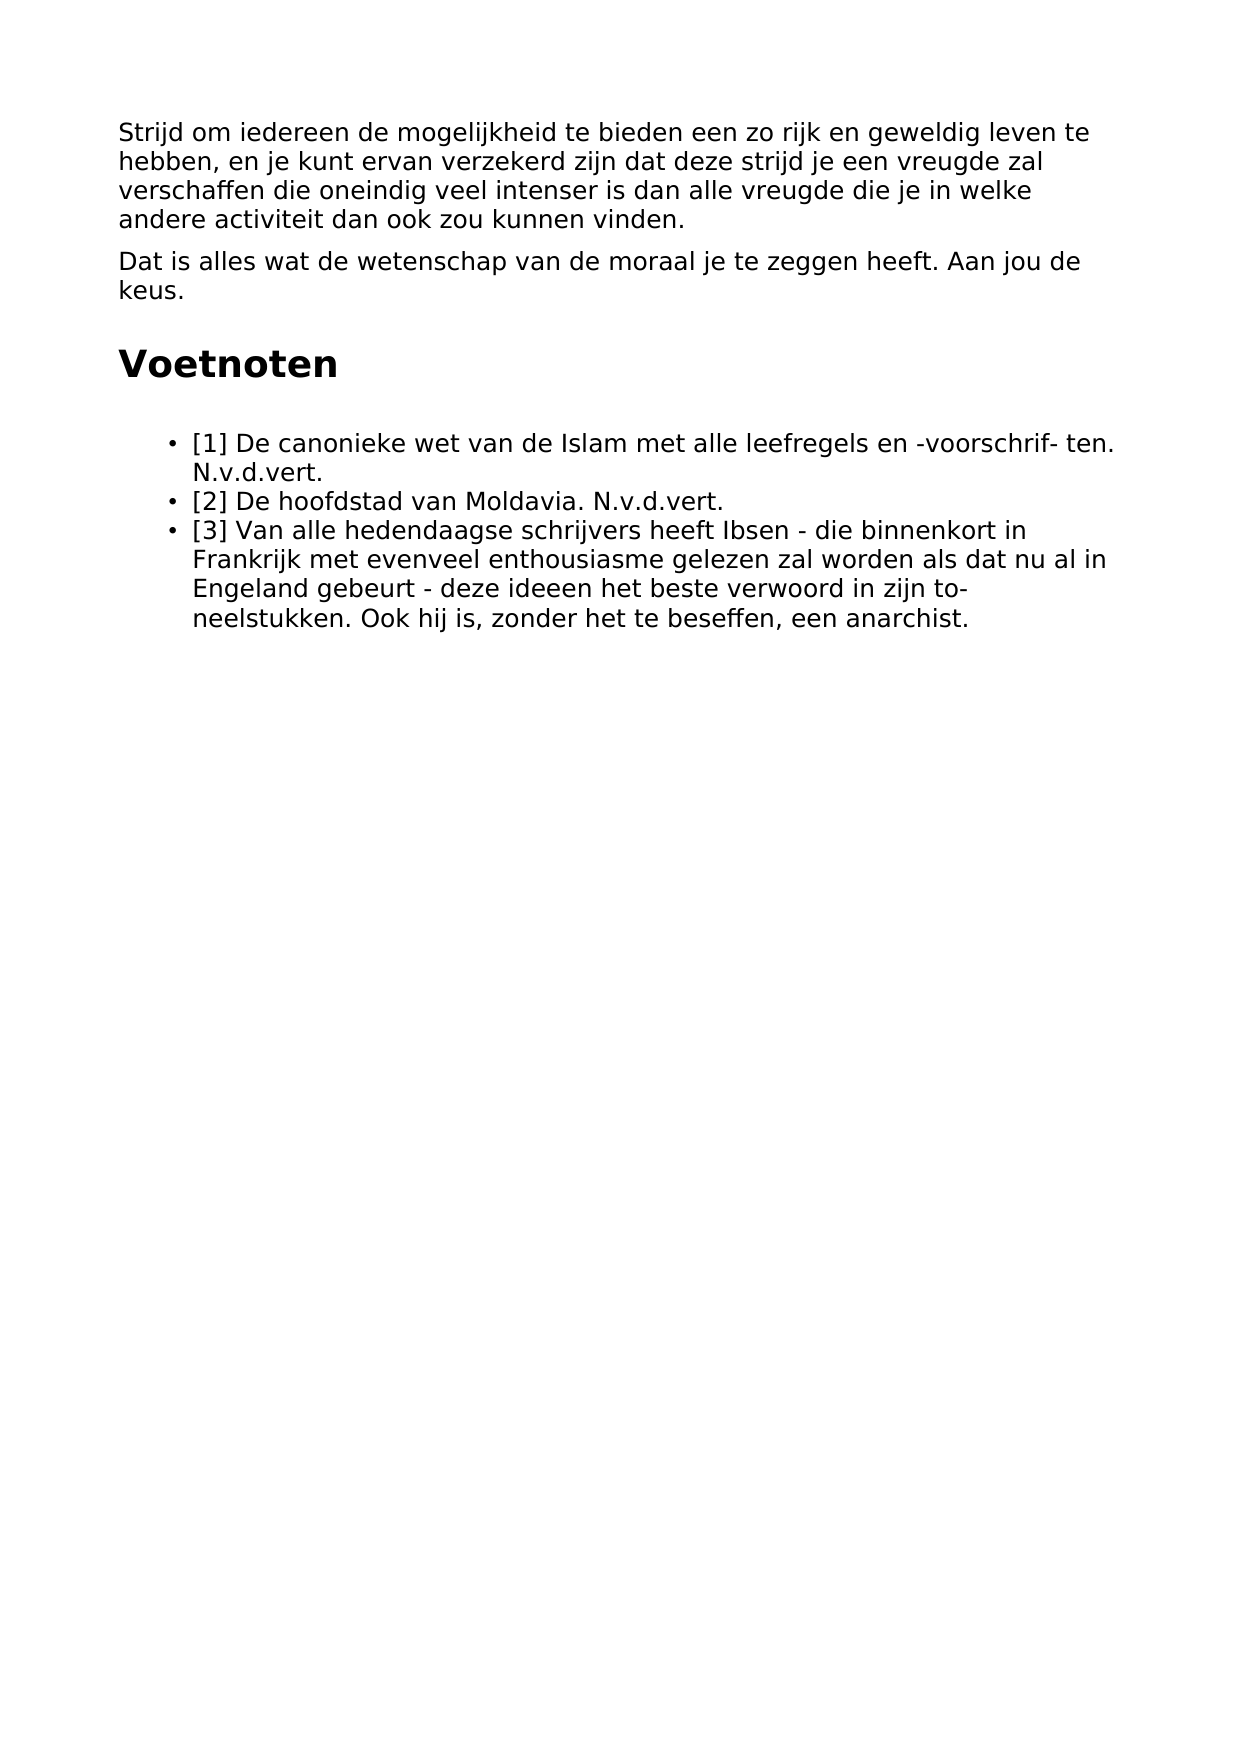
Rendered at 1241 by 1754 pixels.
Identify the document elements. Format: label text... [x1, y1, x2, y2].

list [1] De canonieke wet van de Islam met alle leefregels en -voorschrif- ten. N.v.d.vert. [177, 429, 1122, 487]
subtitle Voetnoten [118, 343, 1122, 387]
text Dat is alles wat de wetenschap van de moraal je te zeggen heeft. Aan jou de keus. [118, 247, 1122, 306]
list [3] Van alle hedendaagse schrijvers heeft Ibsen - die binnenkort in Frankrijk met evenveel enthousiasme gelezen zal worden als dat nu al in Engeland gebeurt - deze ideeen het beste verwoord in zijn to- neelstukken. Ook hij is, zonder het te beseffen, een anarchist. [177, 516, 1122, 633]
text Strijd om iedereen de mogelijkheid te bieden een zo rijk en geweldig leven te hebben, en je kunt ervan verzekerd zijn dat deze strijd je een vreugde zal verschaffen die oneindig veel intenser is dan alle vreugde die je in welke andere activiteit dan ook zou kunnen vinden. [118, 118, 1122, 235]
list [2] De hoofdstad van Moldavia. N.v.d.vert. [177, 487, 1122, 516]
